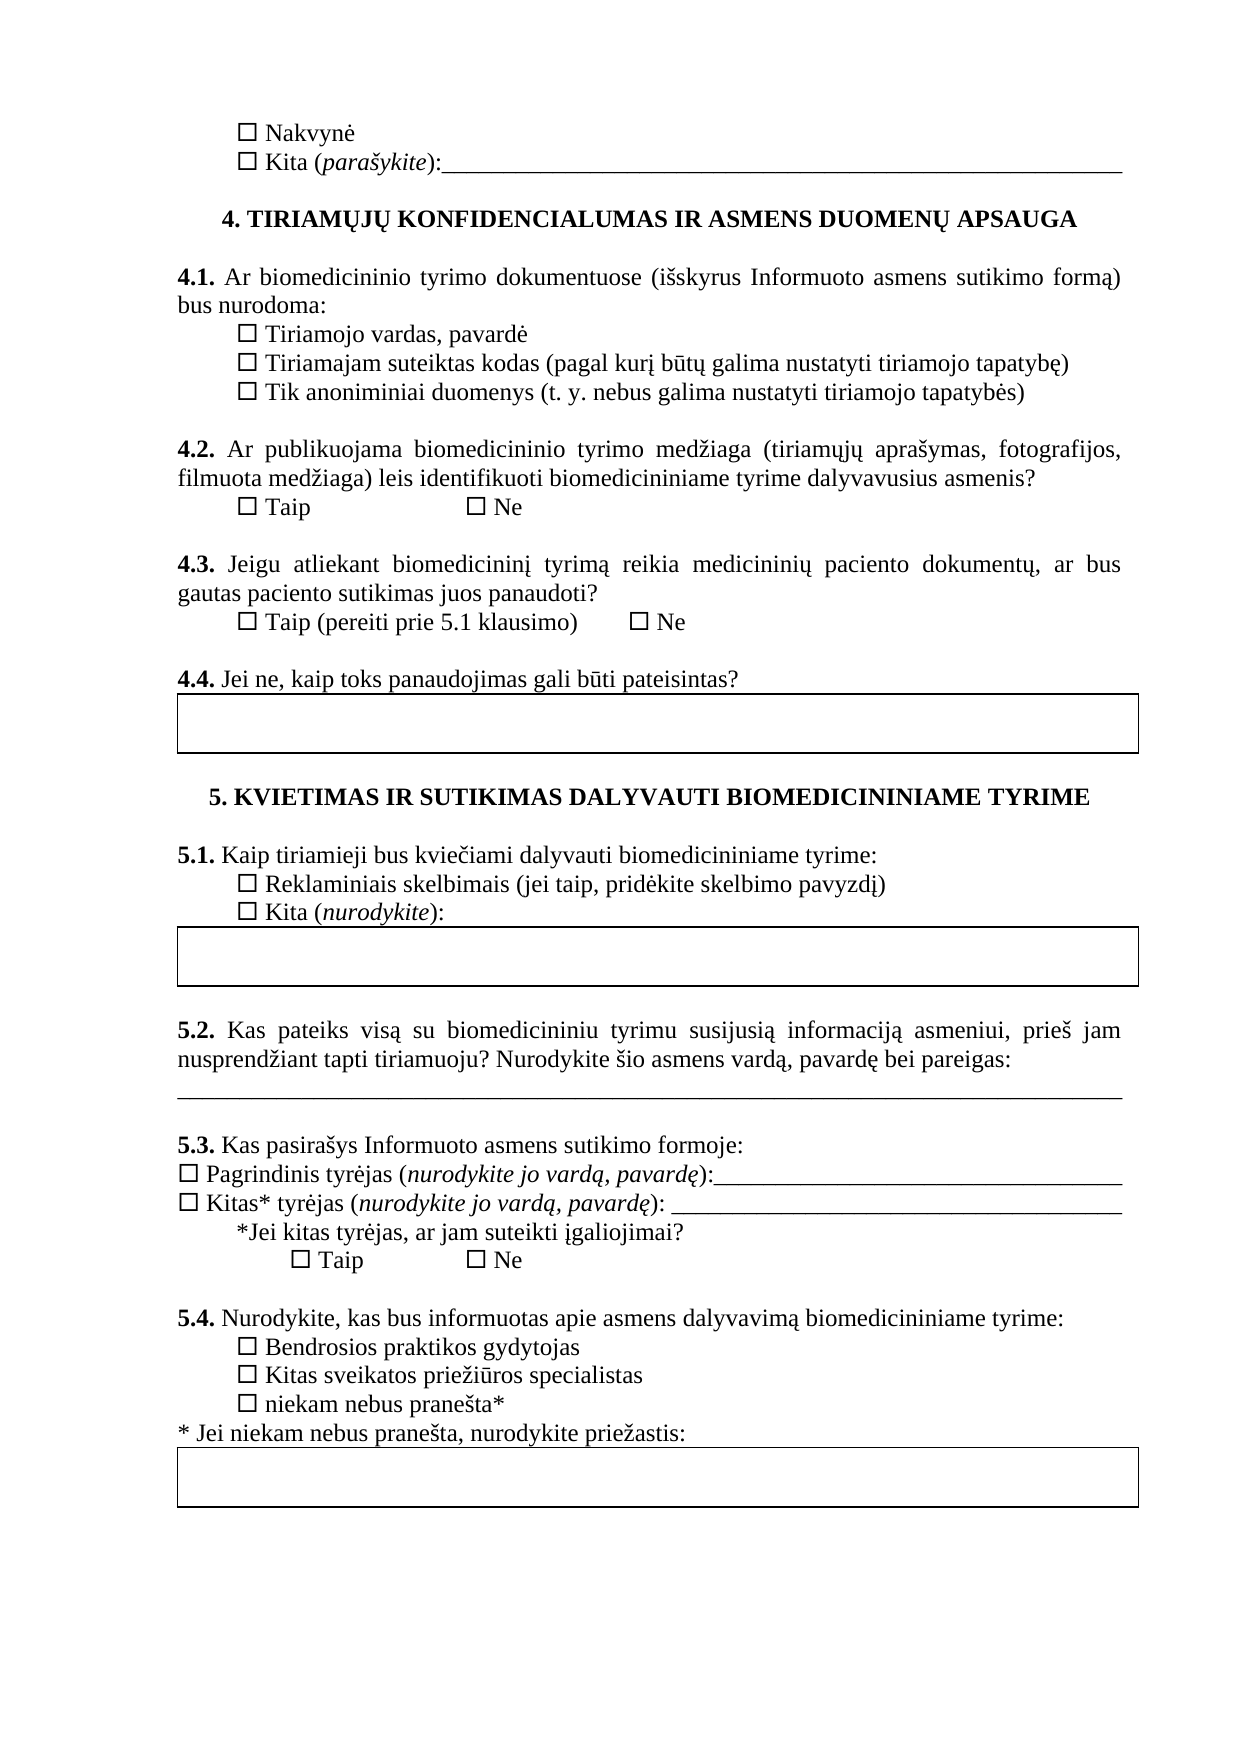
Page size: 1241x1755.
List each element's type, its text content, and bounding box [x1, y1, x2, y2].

text * Jei niekam nebus pranešta, nurodykite priežastis: [177, 1418, 1122, 1447]
text 4.3. Jeigu atliekant biomedicininį tyrimą reikia medicininių paciento dokumentų, ar bus gautas paciento sutikimas juos panaudoti? [177, 549, 1122, 607]
text [] Nakvynė [177, 118, 1122, 147]
text 5. KVIETIMAS IR SUTIKIMAS DALYVAUTI BIOMEDICININIAME TYRIME [177, 782, 1122, 811]
text [] Taip (pereiti prie 5.1 klausimo) [] Ne [177, 607, 1122, 636]
table_header [178, 928, 1138, 985]
text [] Taip [] Ne [289, 1246, 1122, 1274]
table_header [178, 695, 1138, 752]
text [] Kitas sveikatos priežiūros specialistas [177, 1361, 1122, 1389]
text 4. TIRIAMŲJŲ KONFIDENCIALUMAS IR ASMENS DUOMENŲ APSAUGA [177, 204, 1122, 233]
text 5.2. Kas pateiks visą su biomedicininiu tyrimu susijusią informaciją asmeniui, prieš jam nusprendžiant tapti tiriamuoju? Nurodykite šio asmens vardą, pavardę bei pareigas: [177, 1016, 1122, 1073]
text 5.1. Kaip tiriamieji bus kviečiami dalyvauti biomedicininiame tyrime: [177, 840, 1122, 869]
table_header [178, 1448, 1138, 1506]
text [] Reklaminiais skelbimais (jei taip, pridėkite skelbimo pavyzdį) [177, 869, 1122, 897]
text [] Tiriamojo vardas, pavardė [177, 319, 1122, 348]
text 4.1. Ar biomedicininio tyrimo dokumentuose (išskyrus Informuoto asmens sutikimo formą) bus nurodoma: [177, 262, 1122, 319]
text 4.4. Jei ne, kaip toks panaudojimas gali būti pateisintas? [177, 664, 1122, 693]
text 5.4. Nurodykite, kas bus informuotas apie asmens dalyvavimą biomedicininiame tyrime: [177, 1303, 1122, 1332]
text *Jei kitas tyrėjas, ar jam suteikti įgaliojimai? [177, 1217, 1122, 1246]
text [] Taip [] Ne [177, 492, 1122, 521]
text [] Kitas* tyrėjas (nurodykite jo vardą, pavardę): [177, 1188, 1122, 1217]
text [] Tiriamajam suteiktas kodas (pagal kurį būtų galima nustatyti tiriamojo tapatybę) [177, 348, 1122, 377]
text 4.2. Ar publikuojama biomedicininio tyrimo medžiaga (tiriamųjų aprašymas, fotografijos, filmuota medžiaga) leis identifikuoti biomedicininiame tyrime dalyvavusius asmenis? [177, 434, 1122, 492]
text [] Tik anoniminiai duomenys (t. y. nebus galima nustatyti tiriamojo tapatybės) [177, 377, 1122, 406]
text 5.3. Kas pasirašys Informuoto asmens sutikimo formoje: [177, 1131, 1122, 1159]
text [] Pagrindinis tyrėjas (nurodykite jo vardą, pavardę): [177, 1159, 1122, 1188]
text [] Bendrosios praktikos gydytojas [177, 1332, 1122, 1361]
text [] niekam nebus pranešta* [177, 1389, 1122, 1418]
text _ [177, 1073, 1122, 1098]
text [] Kita (parašykite): ____ [177, 147, 1122, 176]
text [] Kita (nurodykite): [177, 897, 1122, 926]
